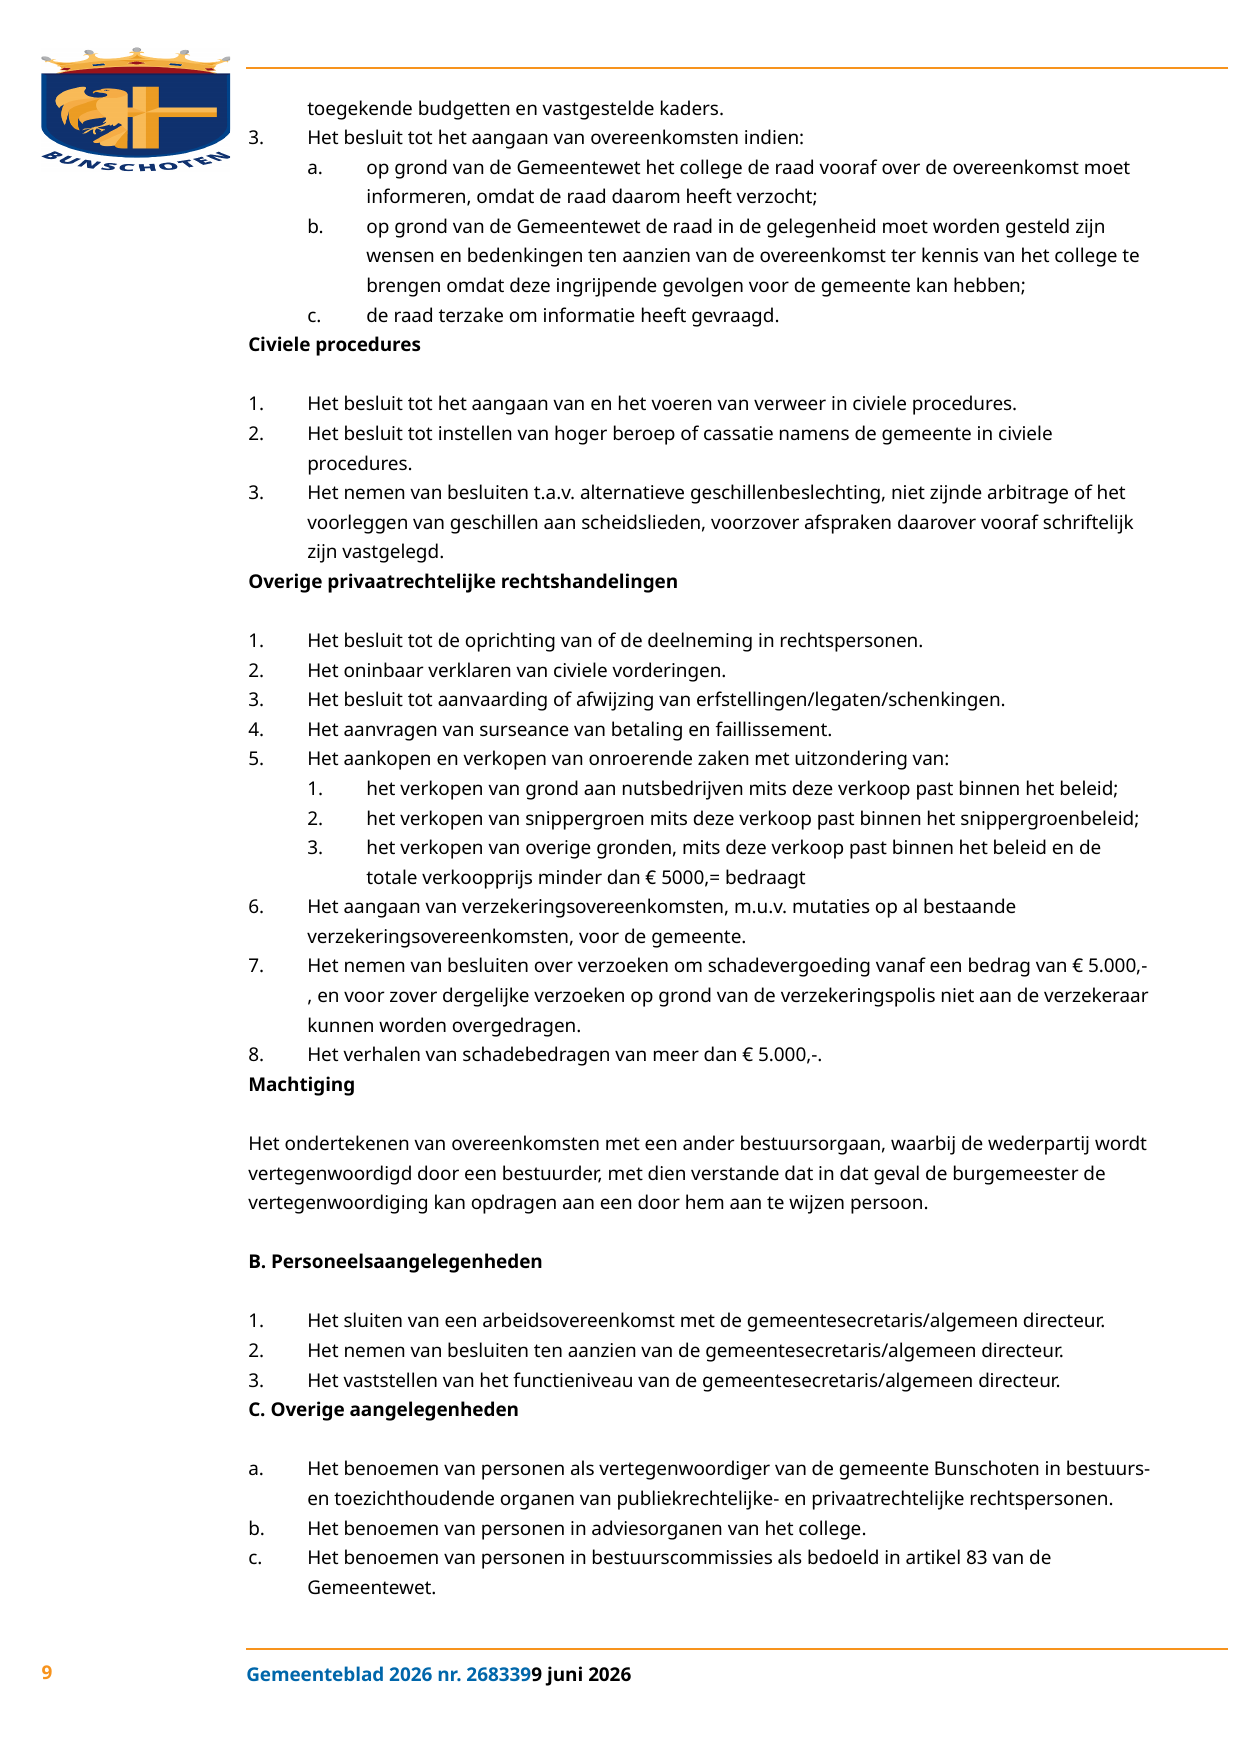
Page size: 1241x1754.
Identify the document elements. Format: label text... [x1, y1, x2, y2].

list op grond van de Gemeentewet het college de raad vooraf over de overeenkomst moet informeren, omdat de raad daarom heeft verzocht; [307, 154, 1152, 209]
list het verkopen van snippergroen mits deze verkoop past binnen het snippergroenbeleid; [307, 805, 1152, 831]
list het verkopen van overige gronden, mits deze verkoop past binnen het beleid en de totale verkoopprijs minder dan € 5000,= bedraagt [307, 834, 1152, 890]
list Het besluit tot instellen van hoger beroep of cassatie namens de gemeente in civiele procedures. [248, 420, 1152, 476]
text Het ondertekenen van overeenkomsten met een ander bestuursorgaan, waarbij de wederpartij wordt vertegenwoordigd door een bestuurder, met dien verstande dat in dat geval de burgemeester de vertegenwoordiging kan opdragen aan een door hem aan te wijzen persoon. [248, 1130, 1152, 1215]
list Het vaststellen van het functieniveau van de gemeentesecretaris/algemeen directeur. [248, 1367, 1152, 1393]
list op grond van de Gemeentewet de raad in de gelegenheid moet worden gesteld zijn wensen en bedenkingen ten aanzien van de overeenkomst ter kennis van het college te brengen omdat deze ingrijpende gevolgen voor de gemeente kan hebben; [307, 213, 1152, 298]
list Het besluit tot de oprichting van of de deelneming in rechtspersonen. [248, 627, 1152, 653]
list Het sluiten van een arbeidsovereenkomst met de gemeentesecretaris/algemeen directeur. [248, 1308, 1152, 1333]
list Het nemen van besluiten t.a.v. alternatieve geschillenbeslechting, niet zijnde arbitrage of het voorleggen van geschillen aan scheidslieden, voorzover afspraken daarover vooraf schriftelijk zijn vastgelegd. [248, 479, 1152, 564]
picture [41, 47, 231, 172]
list Het nemen van besluiten ten aanzien van de gemeentesecretaris/algemeen directeur. [248, 1337, 1152, 1363]
text Overige privaatrechtelijke rechtshandelingen [248, 568, 1152, 594]
list het verkopen van grond aan nutsbedrijven mits deze verkoop past binnen het beleid; [307, 775, 1152, 801]
text B. Personeelsaangelegenheden [248, 1248, 1152, 1274]
text C. Overige aangelegenheden [248, 1396, 1152, 1422]
list Het besluit tot het aangaan van en het voeren van verweer in civiele procedures. [248, 391, 1152, 416]
list de raad terzake om informatie heeft gevraagd. [307, 302, 1152, 328]
list Het aangaan van verzekeringsovereenkomsten, m.u.v. mutaties op al bestaande verzekeringsovereenkomsten, voor de gemeente. [248, 893, 1152, 949]
list Het besluit tot het aangaan van overeenkomsten indien: [248, 124, 1152, 150]
text Civiele procedures [248, 331, 1152, 357]
list Het aankopen en verkopen van onroerende zaken met uitzondering van: [248, 746, 1152, 771]
list Het verhalen van schadebedragen van meer dan € 5.000,-. [248, 1041, 1152, 1067]
list Het aanvragen van surseance van betaling en faillissement. [248, 716, 1152, 742]
list Het oninbaar verklaren van civiele vorderingen. [248, 657, 1152, 683]
list Het besluit tot aanvaarding of afwijzing van erfstellingen/legaten/schenkingen. [248, 686, 1152, 712]
list Het nemen van besluiten over verzoeken om schadevergoeding vanaf een bedrag van € 5.000,- , en voor zover dergelijke verzoeken op grond van de verzekeringspolis niet aan de verzekeraar kunnen worden overgedragen. [248, 953, 1152, 1038]
text Machtiging [248, 1071, 1152, 1097]
list Het benoemen van personen als vertegenwoordiger van de gemeente Bunschoten in bestuurs- en toezichthoudende organen van publiekrechtelijke- en privaatrechtelijke rechtspersonen. [248, 1456, 1152, 1511]
list Het benoemen van personen in adviesorganen van het college. [248, 1515, 1152, 1541]
list Het benoemen van personen in bestuurscommissies als bedoeld in artikel 83 van de Gemeentewet. [248, 1544, 1152, 1600]
list toegekende budgetten en vastgestelde kaders. [248, 95, 1152, 121]
